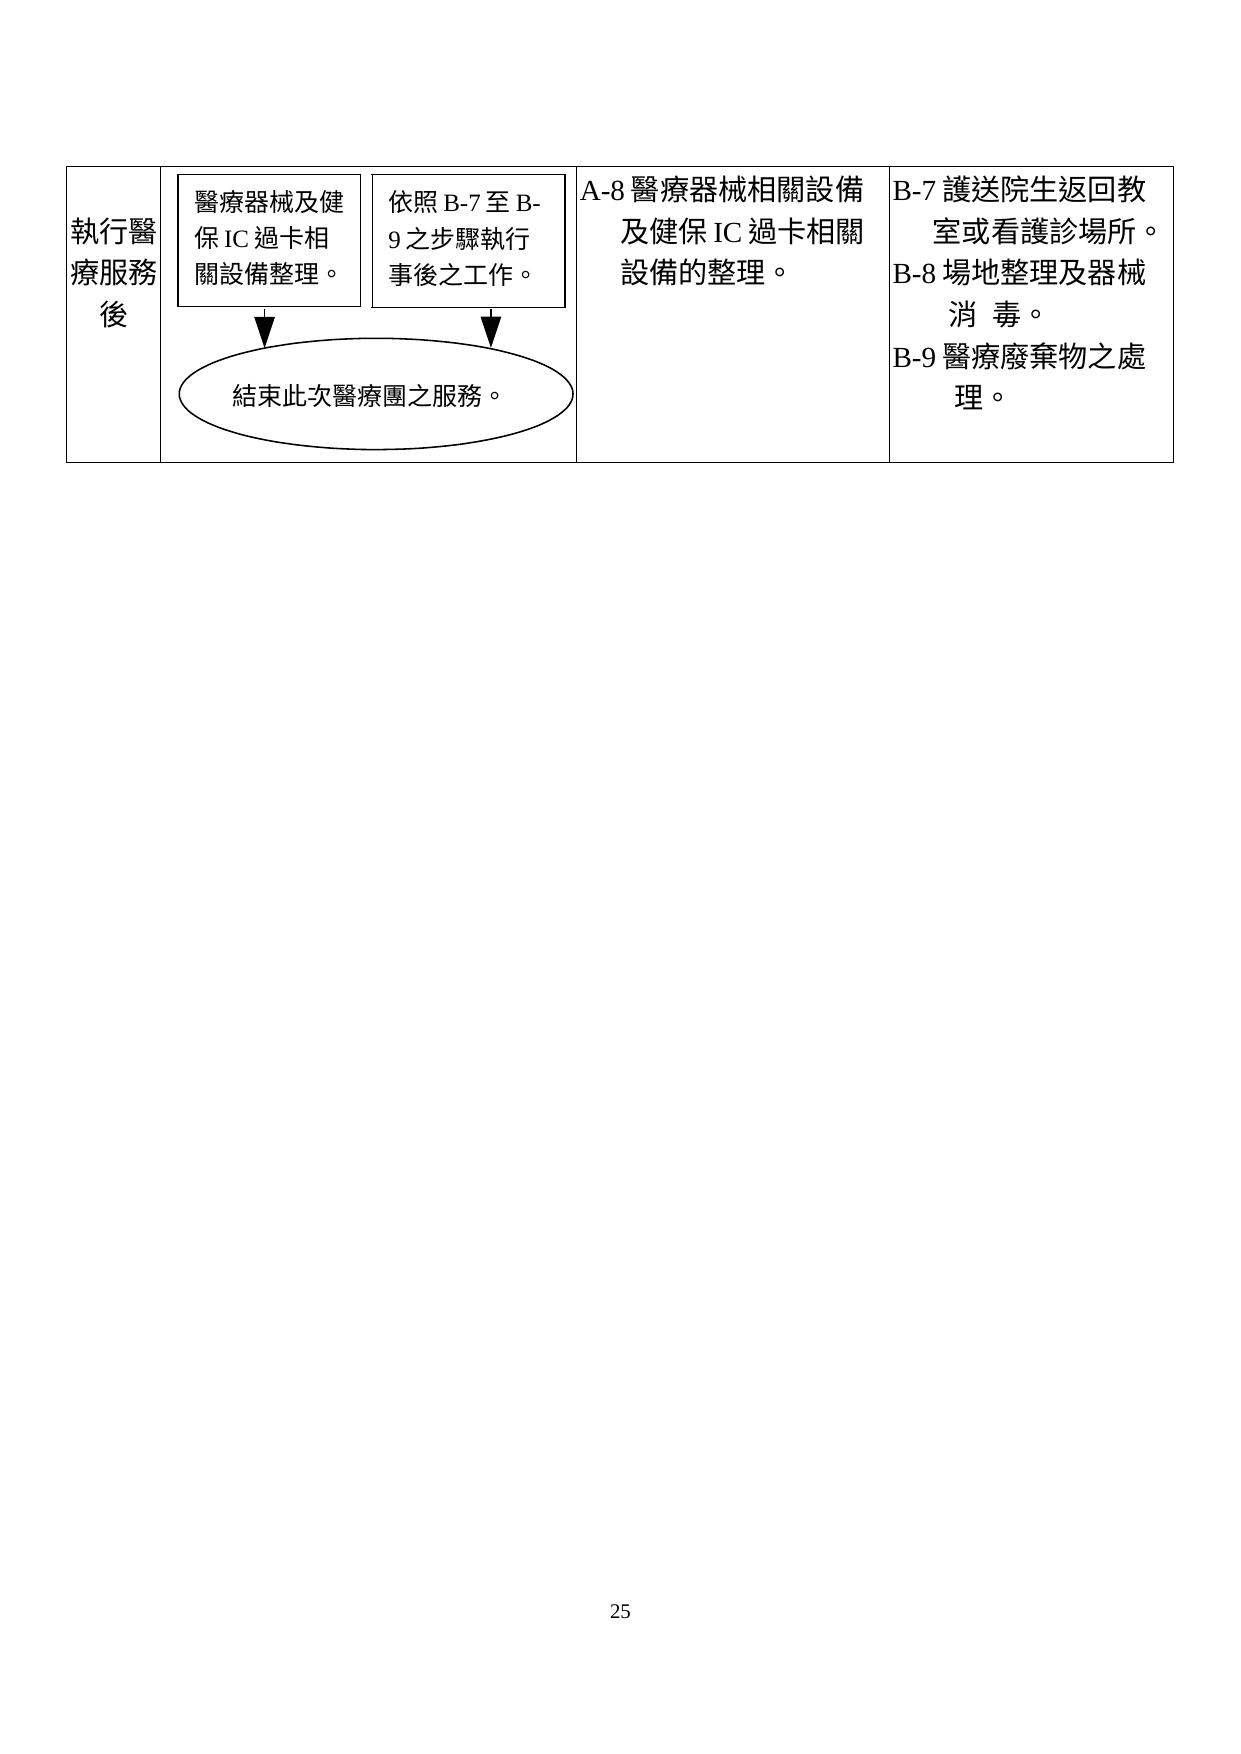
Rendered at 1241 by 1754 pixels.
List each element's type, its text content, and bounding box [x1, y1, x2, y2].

table_cell A-8醫療器械相關設備及健保IC過卡相關設備的整理。 [577, 167, 889, 462]
table_cell [161, 167, 576, 462]
table_cell 執行醫療服務後 [67, 167, 160, 462]
table_cell B-7護送院生返回教室或看護診場所。 B-8場地整理及器械消 毒。 B-9醫療廢棄物之處理。 [890, 167, 1173, 462]
